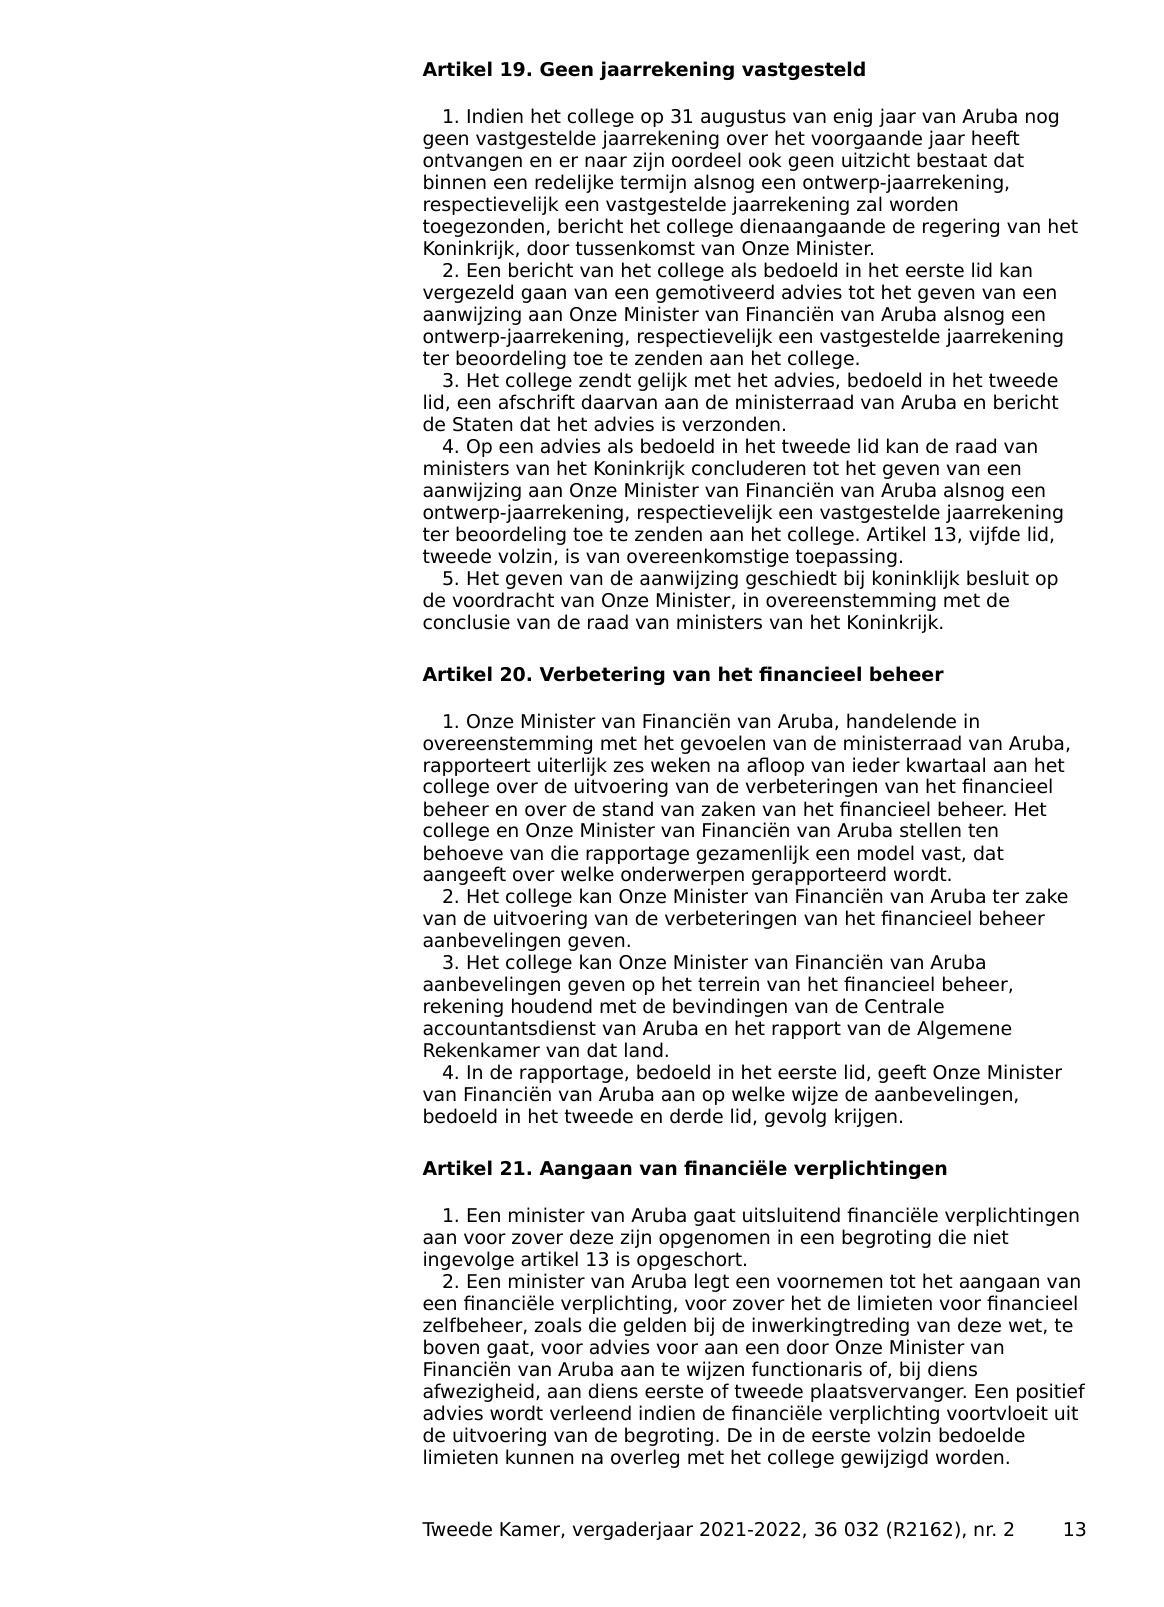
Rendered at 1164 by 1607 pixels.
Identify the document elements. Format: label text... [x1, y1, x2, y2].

text 2. Een minister van Aruba legt een voornemen tot het aangaan van een financiële verplichting, voor zover het de limieten voor financieel zelfbeheer, zoals die gelden bij de inwerkingtreding van deze wet, te boven gaat, voor advies voor aan een door Onze Minister van Financiën van Aruba aan te wijzen functionaris of, bij diens afwezigheid, aan diens eerste of tweede plaatsvervanger. Een positief advies wordt verleend indien de financiële verplichting voortvloeit uit de uitvoering van de begroting. De in de eerste volzin bedoelde limieten kunnen na overleg met het college gewijzigd worden. [422, 1271, 1087, 1469]
text 4. Op een advies als bedoeld in het tweede lid kan de raad van ministers van het Koninkrijk concluderen tot het geven van een aanwijzing aan Onze Minister van Financiën van Aruba alsnog een ontwerp-jaarrekening, respectievelijk een vastgestelde jaarrekening ter beoordeling toe te zenden aan het college. Artikel 13, vijfde lid, tweede volzin, is van overeenkomstige toepassing. [422, 436, 1087, 568]
text 1. Onze Minister van Financiën van Aruba, handelende in overeenstemming met het gevoelen van de ministerraad van Aruba, rapporteert uiterlijk zes weken na afloop van ieder kwartaal aan het college over de uitvoering van de verbeteringen van het financieel beheer en over de stand van zaken van het financieel beheer. Het college en Onze Minister van Financiën van Aruba stellen ten behoeve van die rapportage gezamenlijk een model vast, dat aangeeft over welke onderwerpen gerapporteerd wordt. [422, 711, 1087, 886]
subtitle Artikel 19. Geen jaarrekening vastgesteld [422, 59, 1087, 81]
text 1. Indien het college op 31 augustus van enig jaar van Aruba nog geen vastgestelde jaarrekening over het voorgaande jaar heeft ontvangen en er naar zijn oordeel ook geen uitzicht bestaat dat binnen een redelijke termijn alsnog een ontwerp-jaarrekening, respectievelijk een vastgestelde jaarrekening zal worden toegezonden, bericht het college dienaangaande de regering van het Koninkrijk, door tussenkomst van Onze Minister. [422, 106, 1087, 260]
subtitle Artikel 20. Verbetering van het financieel beheer [422, 663, 1087, 686]
text 1. Een minister van Aruba gaat uitsluitend financiële verplichtingen aan voor zover deze zijn opgenomen in een begroting die niet ingevolge artikel 13 is opgeschort. [422, 1205, 1087, 1271]
text 5. Het geven van de aanwijzing geschiedt bij koninklijk besluit op de voordracht van Onze Minister, in overeenstemming met de conclusie van de raad van ministers van het Koninkrijk. [422, 568, 1087, 633]
text 3. Het college zendt gelijk met het advies, bedoeld in het tweede lid, een afschrift daarvan aan de ministerraad van Aruba en bericht de Staten dat het advies is verzonden. [422, 370, 1087, 436]
text 2. Een bericht van het college als bedoeld in het eerste lid kan vergezeld gaan van een gemotiveerd advies tot het geven van een aanwijzing aan Onze Minister van Financiën van Aruba alsnog een ontwerp-jaarrekening, respectievelijk een vastgestelde jaarrekening ter beoordeling toe te zenden aan het college. [422, 260, 1087, 370]
text 2. Het college kan Onze Minister van Financiën van Aruba ter zake van de uitvoering van de verbeteringen van het financieel beheer aanbevelingen geven. [422, 886, 1087, 952]
subtitle Artikel 21. Aangaan van financiële verplichtingen [422, 1158, 1087, 1180]
text 3. Het college kan Onze Minister van Financiën van Aruba aanbevelingen geven op het terrein van het financieel beheer, rekening houdend met de bevindingen van de Centrale accountantsdienst van Aruba en het rapport van de Algemene Rekenkamer van dat land. [422, 952, 1087, 1062]
text 4. In de rapportage, bedoeld in het eerste lid, geeft Onze Minister van Financiën van Aruba aan op welke wijze de aanbevelingen, bedoeld in het tweede en derde lid, gevolg krijgen. [422, 1062, 1087, 1128]
